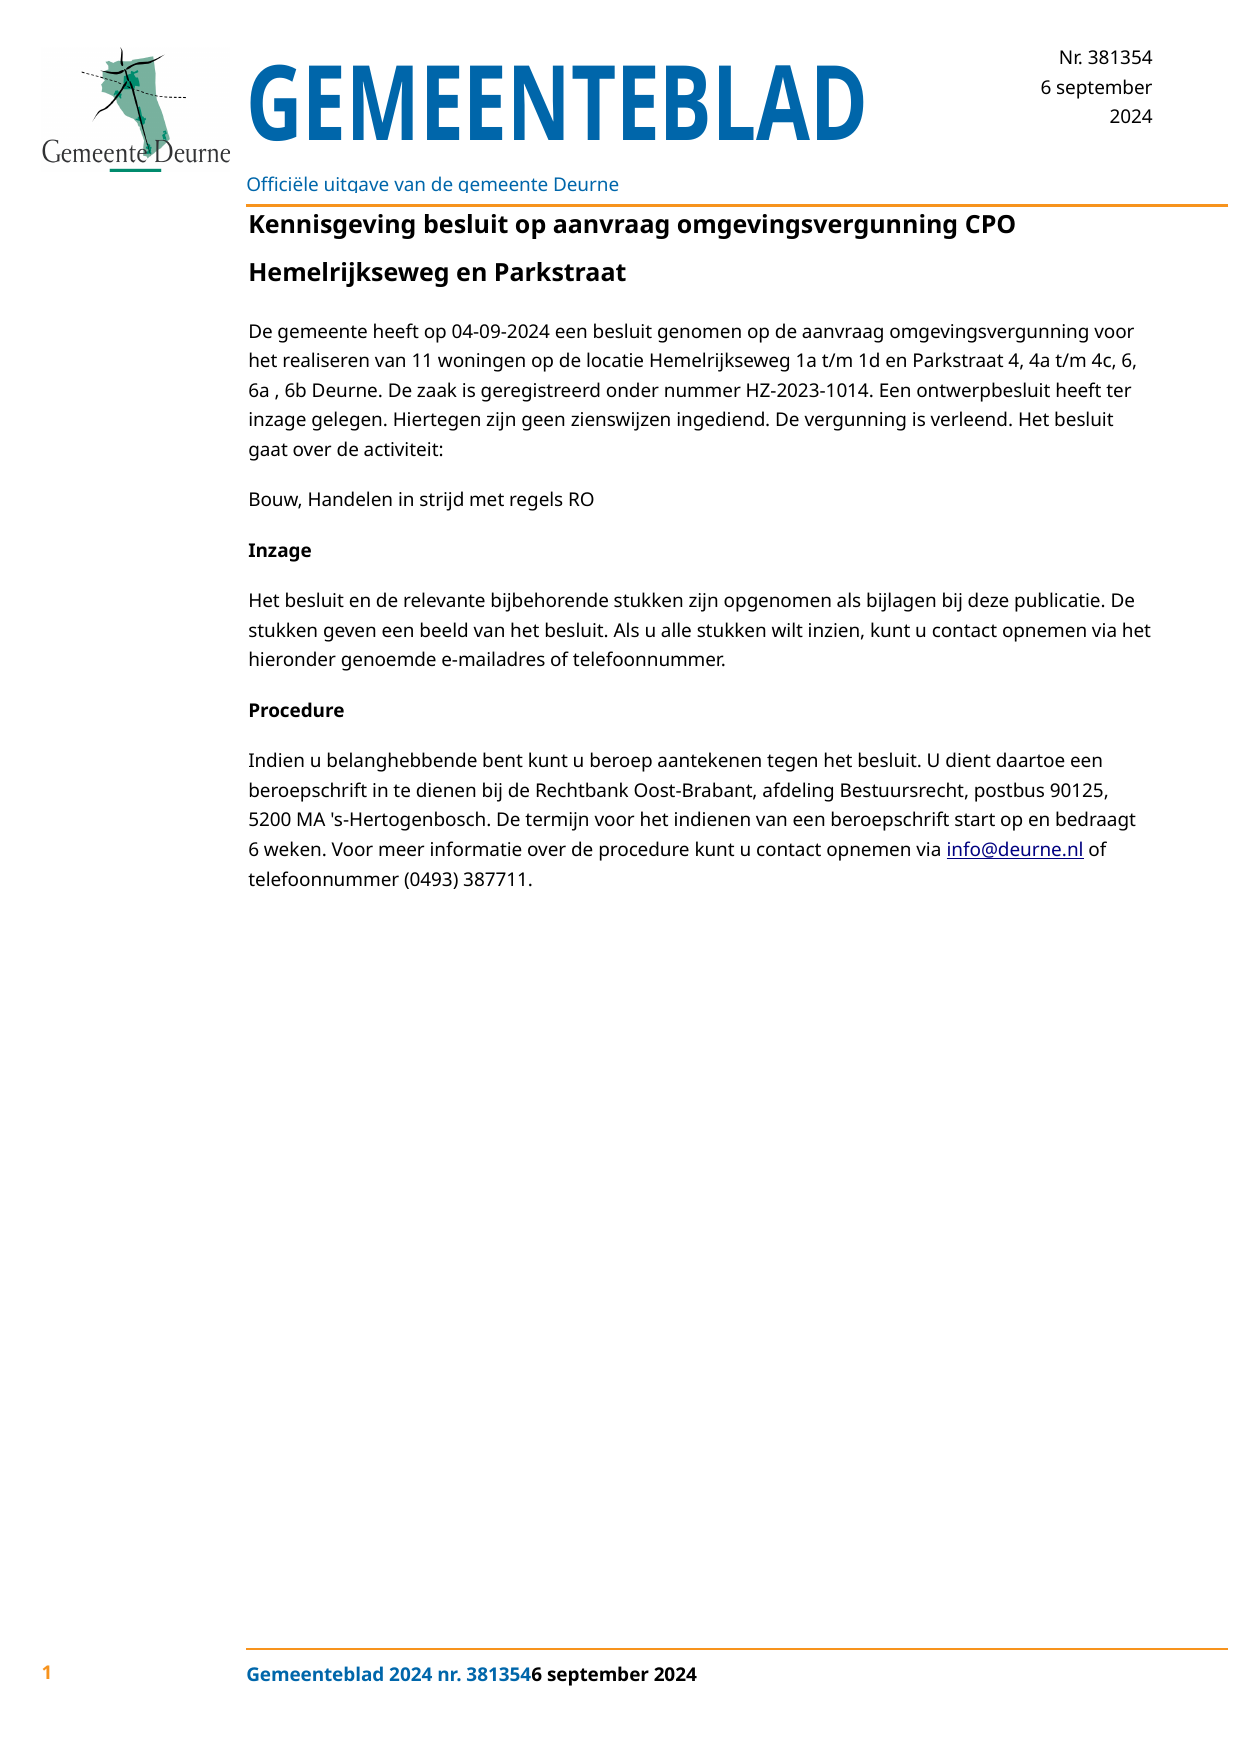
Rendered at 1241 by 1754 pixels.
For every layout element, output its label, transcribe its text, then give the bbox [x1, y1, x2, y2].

text Kennisgeving besluit op aanvraag omgevingsvergunning CPO Hemelrijkseweg en Parkstraat [248, 207, 1152, 288]
picture [41, 47, 231, 172]
text Inzage [248, 537, 1152, 563]
text De gemeente heeft op 04-09-2024 een besluit genomen op de aanvraag omgevingsvergunning voor het realiseren van 11 woningen op de locatie Hemelrijkseweg 1a t/m 1d en Parkstraat 4, 4a t/m 4c, 6, 6a , 6b Deurne. De zaak is geregistreerd onder nummer HZ-2023-1014. Een ontwerpbesluit heeft ter inzage gelegen. Hiertegen zijn geen zienswijzen ingediend. De vergunning is verleend. Het besluit gaat over de activiteit: [248, 318, 1152, 462]
text Het besluit en de relevante bijbehorende stukken zijn opgenomen als bijlagen bij deze publicatie. De stukken geven een beeld van het besluit. Als u alle stukken wilt inzien, kunt u contact opnemen via het hieronder genoemde e-mailadres of telefoonnummer. [248, 587, 1152, 672]
text Bouw, Handelen in strijd met regels RO [248, 487, 1152, 512]
text Procedure [248, 697, 1152, 723]
text Indien u belanghebbende bent kunt u beroep aantekenen tegen het besluit. U dient daartoe een beroepschrift in te dienen bij de Rechtbank Oost-Brabant, afdeling Bestuursrecht, postbus 90125, 5200 MA 's-Hertogenbosch. De termijn voor het indienen van een beroepschrift start op en bedraagt 6 weken. Voor meer informatie over de procedure kunt u contact opnemen via info@deurne.nl of telefoonnummer (0493) 387711. [248, 747, 1152, 892]
